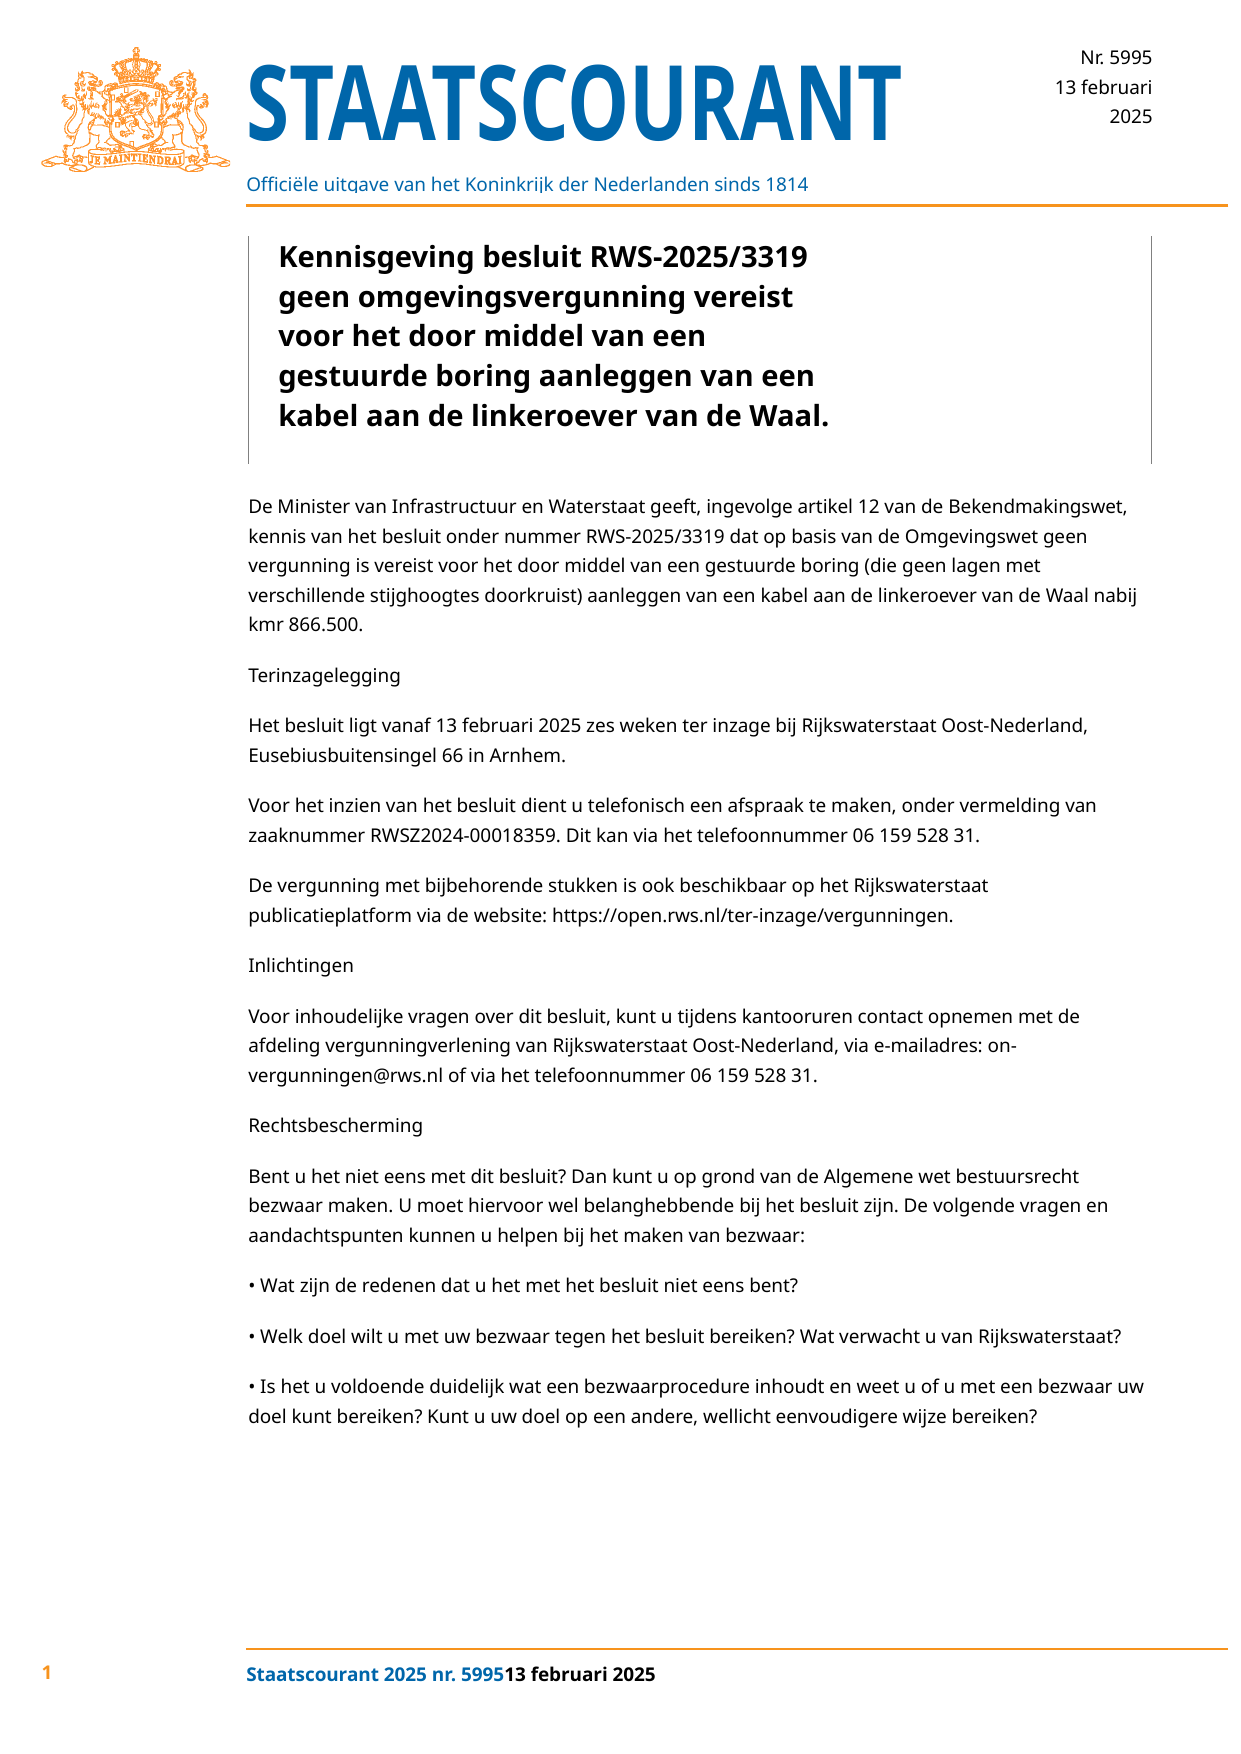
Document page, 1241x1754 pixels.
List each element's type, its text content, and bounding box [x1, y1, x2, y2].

text Inlichtingen [248, 952, 1152, 978]
text Voor inhoudelijke vragen over dit besluit, kunt u tijdens kantooruren contact opnemen met de afdeling vergunningverlening van Rijkswaterstaat Oost-Nederland, via e-mailadres: on-vergunningen@rws.nl of via het telefoonnummer 06 159 528 31. [248, 1003, 1152, 1088]
picture [912, 236, 1090, 414]
table_header [1090, 236, 1151, 413]
text Rechtsbescherming [248, 1112, 1152, 1138]
text • Wat zijn de redenen dat u het met het besluit niet eens bent? [248, 1272, 1152, 1298]
table_header [850, 414, 1151, 464]
text Bent u het niet eens met dit besluit? Dan kunt u op grond van de Algemene wet bestuursrecht bezwaar maken. U moet hiervoor wel belanghebbende bij het besluit zijn. De volgende vragen en aandachtspunten kunnen u helpen bij het maken van bezwaar: [248, 1163, 1152, 1248]
text De vergunning met bijbehorende stukken is ook beschikbaar op het Rijkswaterstaat publicatieplatform via de website: https://open.rws.nl/ter-inzage/vergunningen. [248, 872, 1152, 928]
text • Welk doel wilt u met uw bezwaar tegen het besluit bereiken? Wat verwacht u van Rijkswaterstaat? [248, 1323, 1152, 1349]
text • Is het u voldoende duidelijk wat een bezwaarprocedure inhoudt en weet u of u met een bezwaar uw doel kunt bereiken? Kunt u uw doel op een andere, wellicht eenvoudigere wijze bereiken? [248, 1373, 1152, 1429]
text De Minister van Infrastructuur en Waterstaat geeft, ingevolge artikel 12 van de Bekendmakingswet, kennis van het besluit onder nummer RWS-2025/3319 dat op basis van de Omgevingswet geen vergunning is vereist voor het door middel van een gestuurde boring (die geen lagen met verschillende stijghoogtes doorkruist) aanleggen van een kabel aan de linkeroever van de Waal nabij kmr 866.500. [248, 493, 1152, 637]
text Het besluit ligt vanaf 13 februari 2025 zes weken ter inzage bij Rijkswaterstaat Oost-Nederland, Eusebiusbuitensingel 66 in Arnhem. [248, 712, 1152, 768]
picture [41, 47, 231, 172]
table_header Kennisgeving besluit RWS-2025/3319 geen omgevingsvergunning vereist voor het door middel van een gestuurde boring aanleggen van een kabel aan de linkeroever van de Waal. [249, 236, 850, 464]
text Terinzagelegging [248, 662, 1152, 688]
table_header [850, 236, 912, 413]
text Voor het inzien van het besluit dient u telefonisch een afspraak te maken, onder vermelding van zaaknummer RWSZ2024-00018359. Dit kan via het telefoonnummer 06 159 528 31. [248, 792, 1152, 848]
